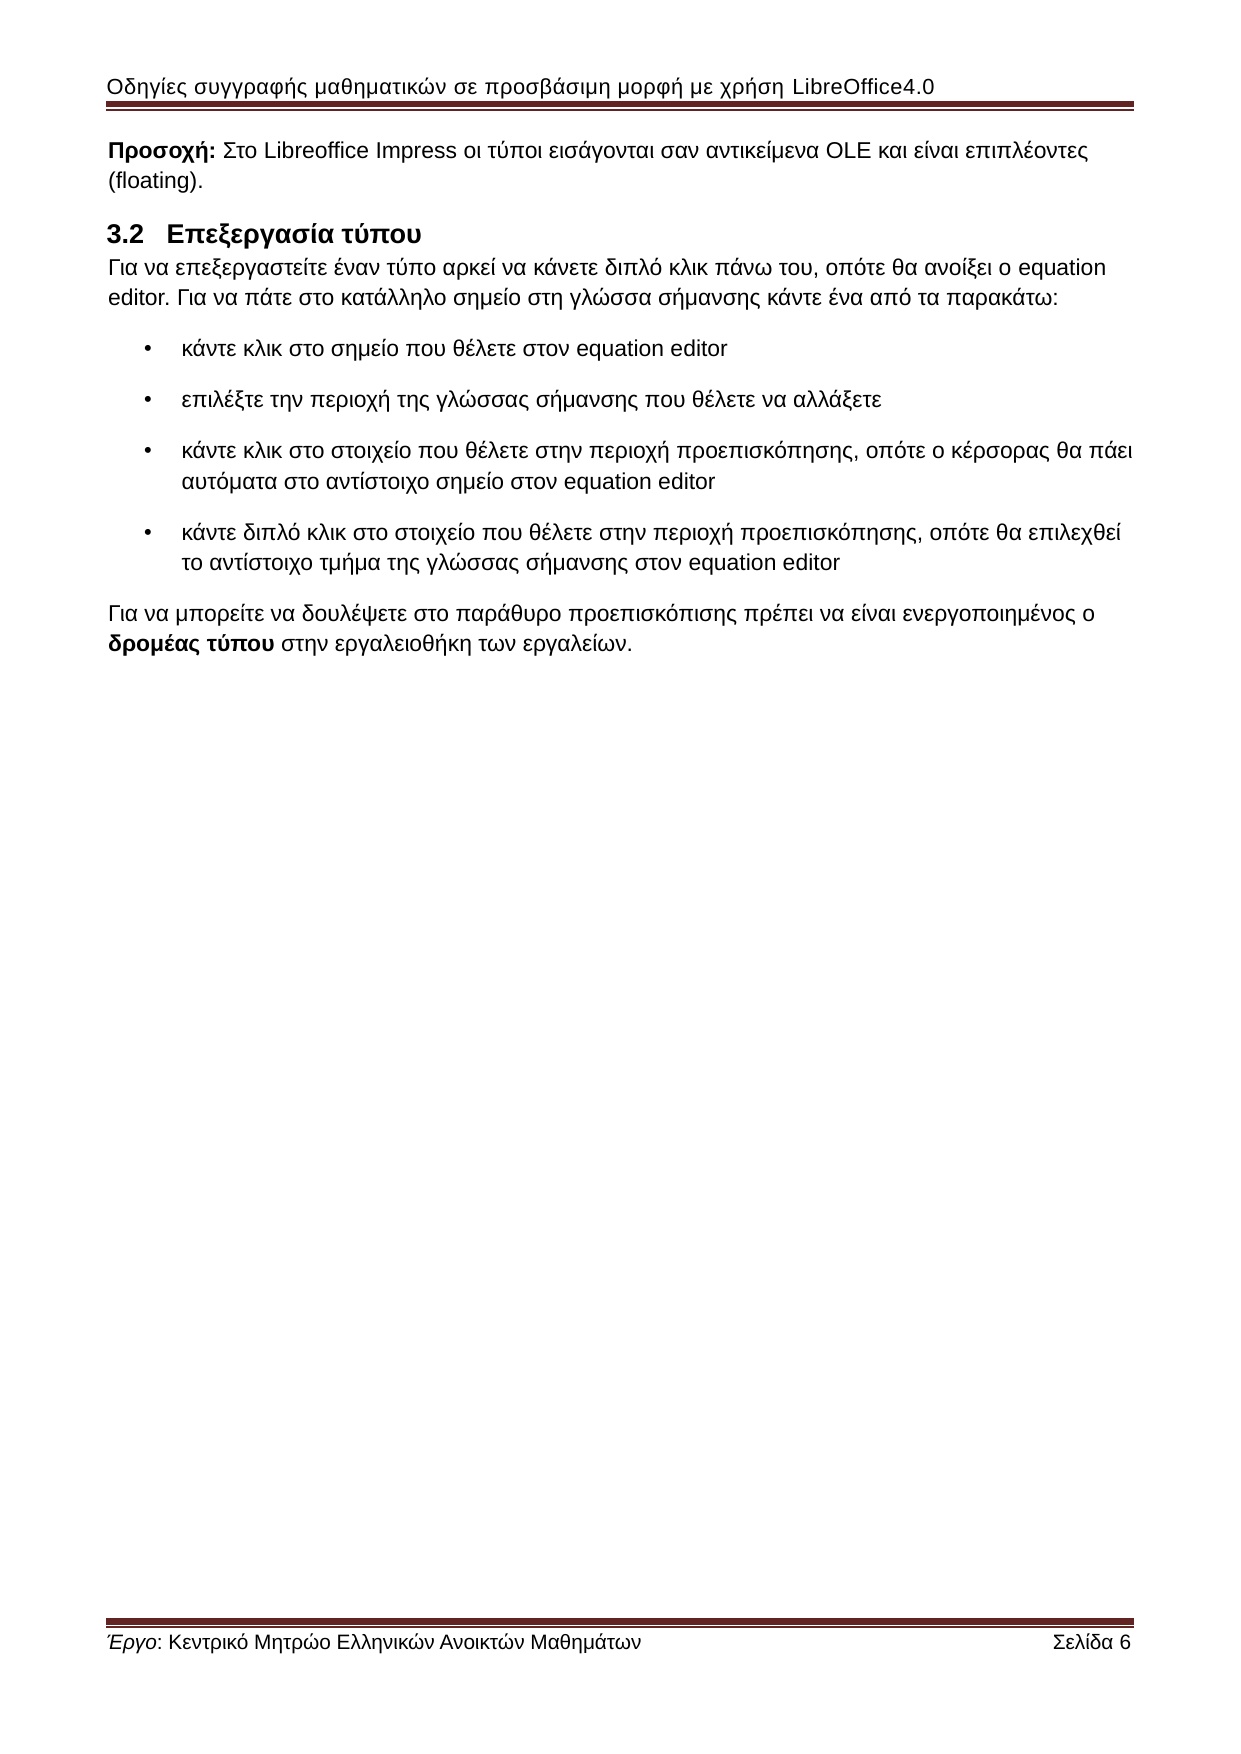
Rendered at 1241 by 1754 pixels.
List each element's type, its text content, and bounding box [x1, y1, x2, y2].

list Προσοχή: Στο Libreoffice Impress οι τύποι εισάγονται σαν αντικείμενα OLE και είναι επιπλέοντες (floating). [106, 137, 1134, 193]
list κάντε κλικ στο στοιχείο που θέλετε στην περιοχή προεπισκόπησης, οπότε ο κέρσορας θα πάει αυτόματα στο αντίστοιχο σημείο στον equation editor [144, 437, 1134, 494]
list κάντε κλικ στο σημείο που θέλετε στον equation editor [144, 335, 1134, 362]
subtitle Επεξεργασία τύπου [106, 218, 1134, 249]
list Για να μπορείτε να δουλέψετε στο παράθυρο προεπισκόπισης πρέπει να είναι ενεργοποιημένος ο δρομέας τύπου στην εργαλειοθήκη των εργαλείων. [106, 600, 1134, 656]
list κάντε διπλό κλικ στο στοιχείο που θέλετε στην περιοχή προεπισκόπησης, οπότε θα επιλεχθεί το αντίστοιχο τμήμα της γλώσσας σήμανσης στον equation editor [144, 519, 1134, 575]
list Για να επεξεργαστείτε έναν τύπο αρκεί να κάνετε διπλό κλικ πάνω του, οπότε θα ανοίξει ο equation editor. Για να πάτε στο κατάλληλο σημείο στη γλώσσα σήμανσης κάντε ένα από τα παρακάτω: [108, 254, 1134, 311]
list επιλέξτε την περιοχή της γλώσσας σήμανσης που θέλετε να αλλάξετε [144, 386, 1134, 413]
